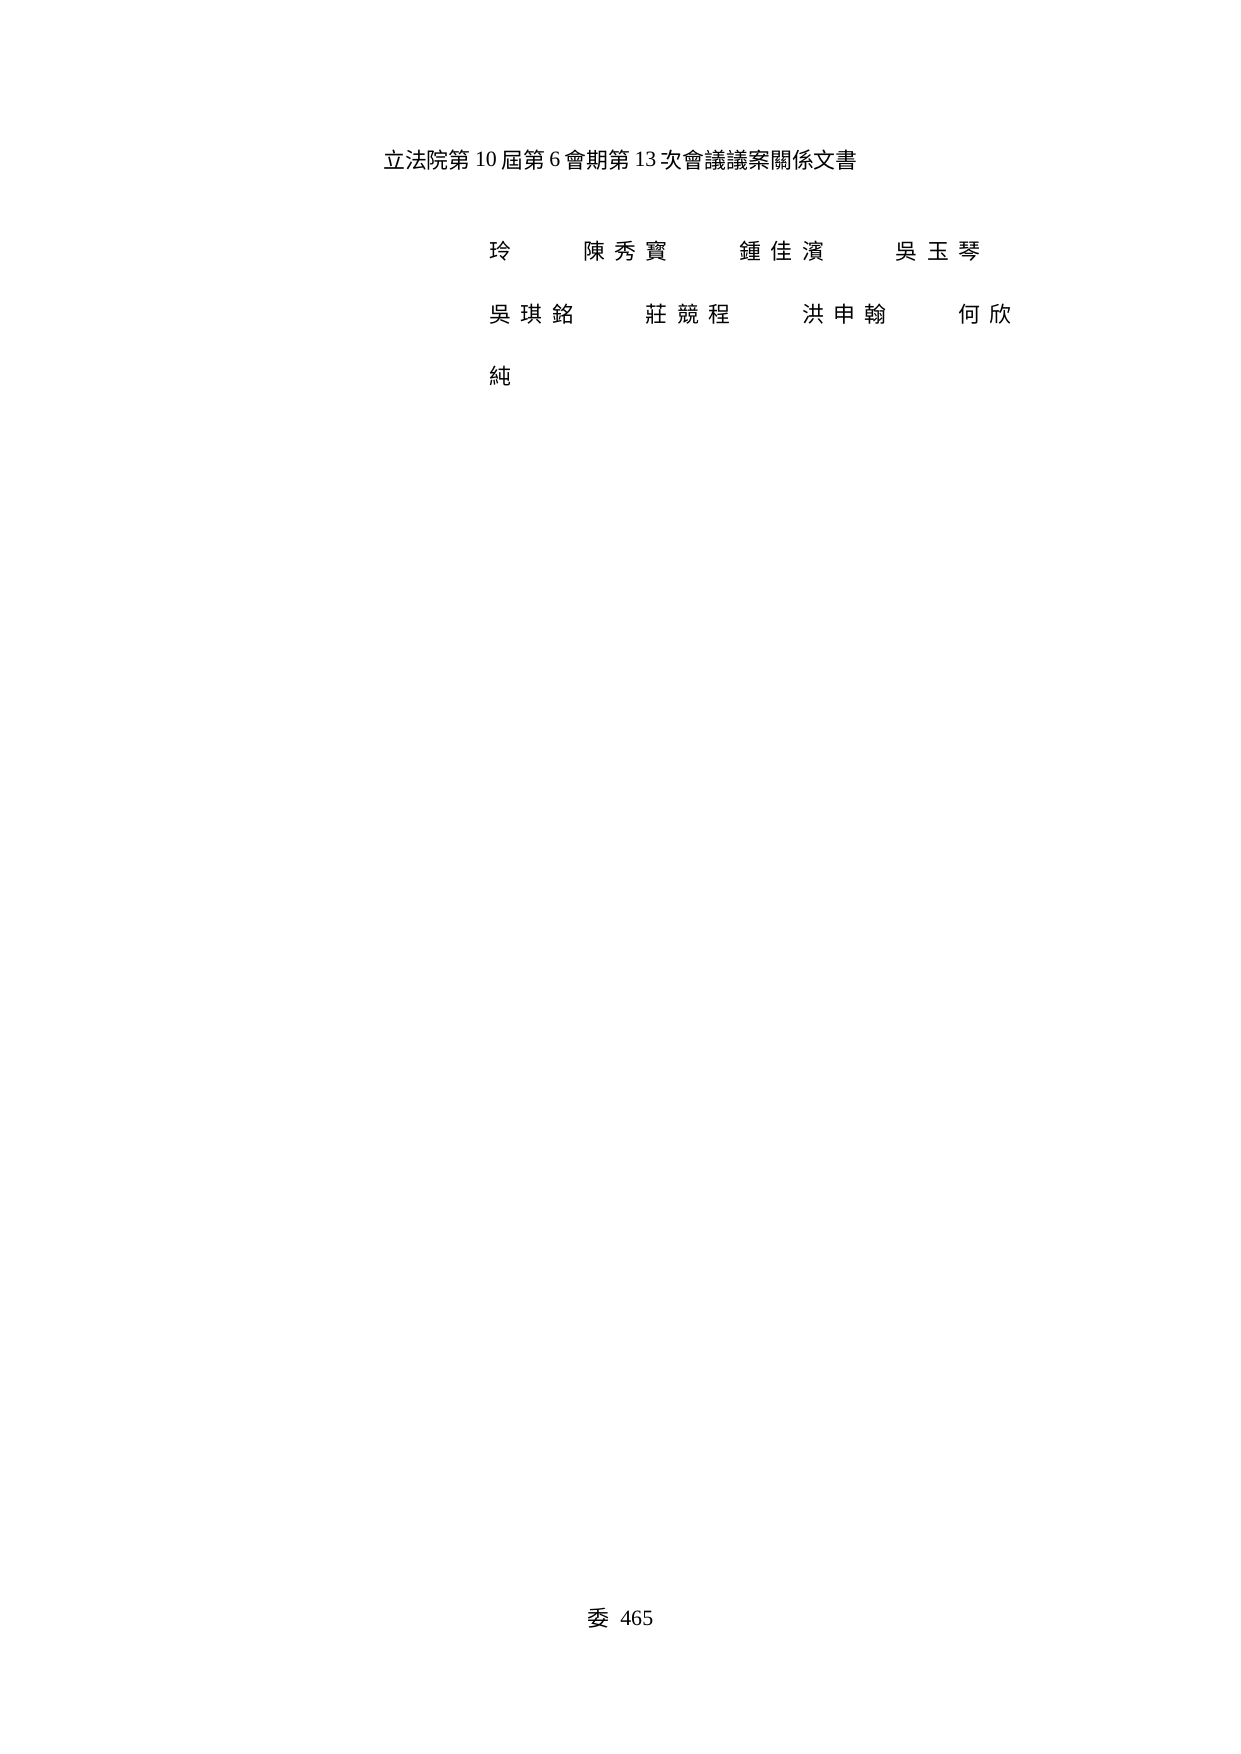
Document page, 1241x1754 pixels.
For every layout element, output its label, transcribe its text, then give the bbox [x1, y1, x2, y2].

text 玲 陳秀寳 鍾佳濱 吳玉琴 吳琪銘 莊競程 洪申翰 何欣純 [393, 219, 1023, 406]
